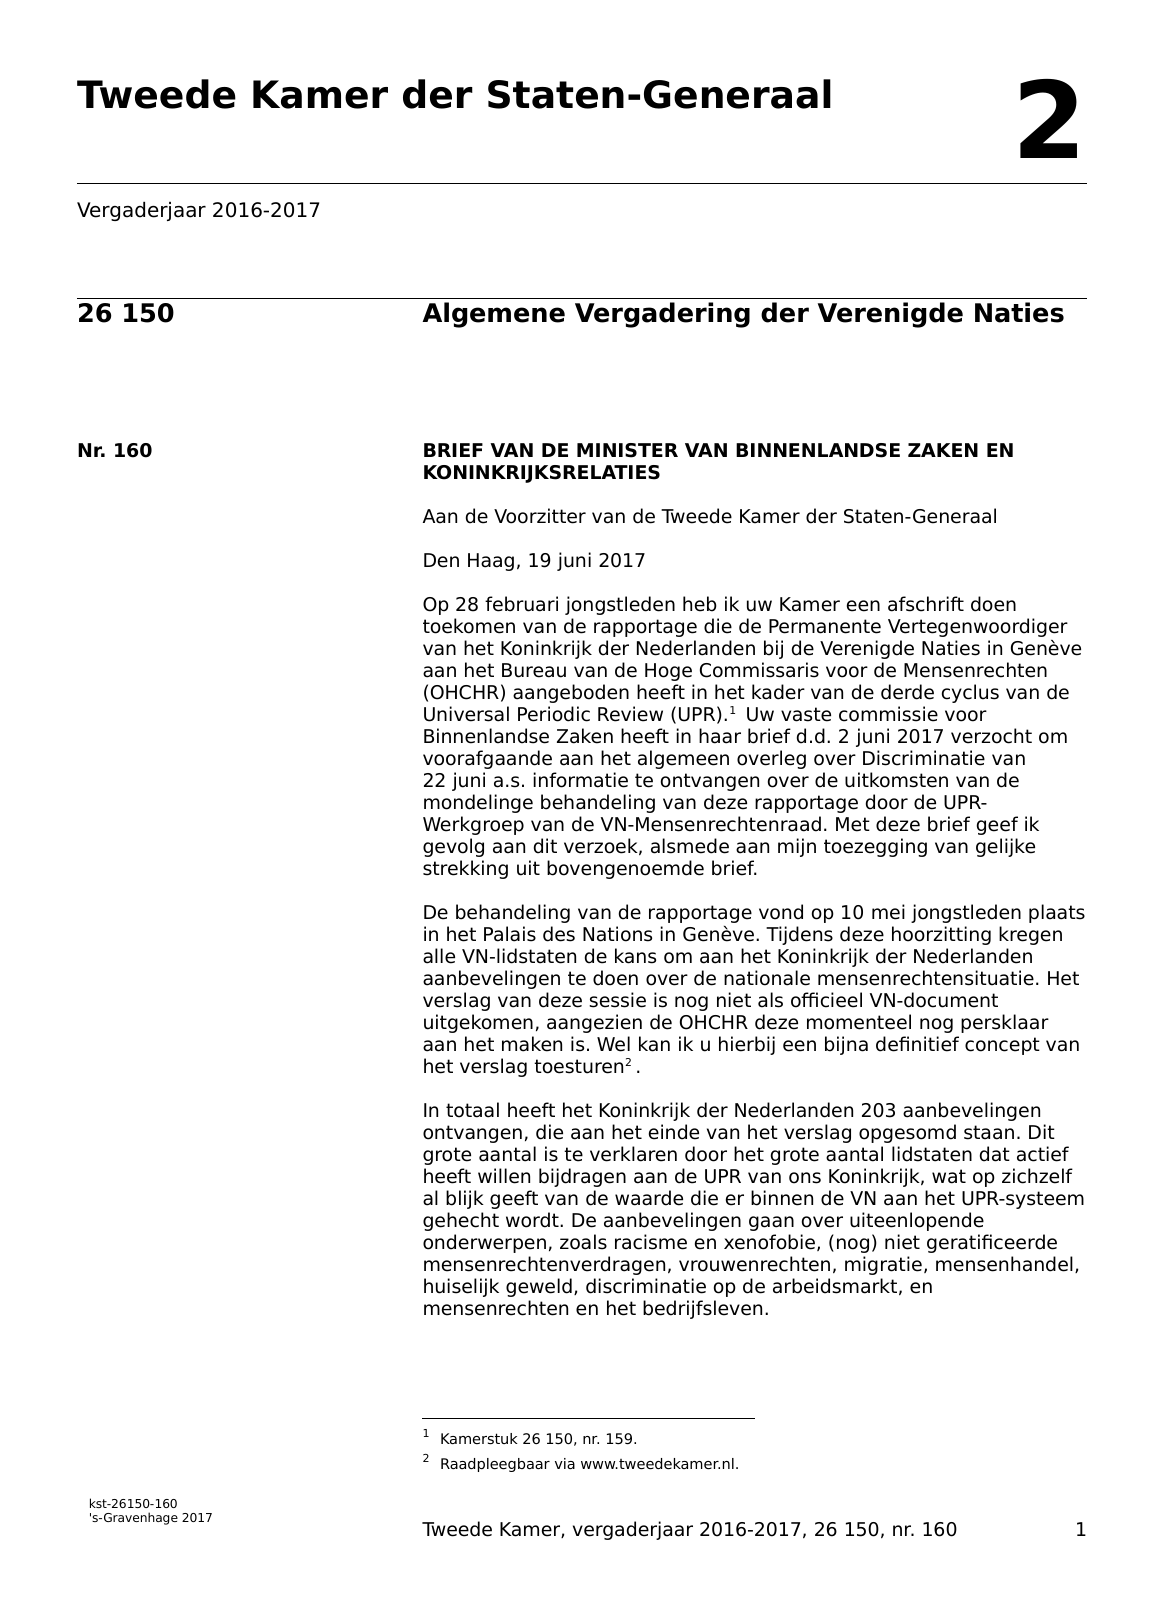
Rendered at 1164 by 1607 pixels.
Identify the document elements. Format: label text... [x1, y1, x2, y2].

text Den Haag, 19 juni 2017 [422, 550, 1087, 572]
table_header 2 [886, 59, 1087, 183]
text Kamerstuk 26 150, nr. 159. [422, 1427, 1087, 1449]
text Aan de Voorzitter van de Tweede Kamer der Staten-Generaal [422, 506, 1087, 528]
table_header Tweede Kamer der Staten-Generaal [77, 59, 886, 183]
text Op 28 februari jongstleden heb ik uw Kamer een afschrift doen toekomen van de rapportage die de Permanente Vertegenwoordiger van het Koninkrijk der Nederlanden bij de Verenigde Naties in Genève aan het Bureau van de Hoge Commissaris voor de Mensenrechten (OHCHR) aangeboden heeft in het kader van de derde cyclus van de Universal Periodic Review (UPR). Uw vaste commissie voor Binnenlandse Zaken heeft in haar brief d.d. 2 juni 2017 verzocht om voorafgaande aan het algemeen overleg over Discriminatie van 22 juni a.s. informatie te ontvangen over de uitkomsten van de mondelinge behandeling van deze rapportage door de UPR-Werkgroep van de VN-Mensenrechtenraad. Met deze brief geef ik gevolg aan dit verzoek, alsmede aan mijn toezegging van gelijke strekking uit bovengenoemde brief. [422, 594, 1087, 880]
text kst-26150-160 [88, 1497, 323, 1511]
text Raadpleegbaar via www.tweedekamer.nl. [422, 1452, 1087, 1474]
text In totaal heeft het Koninkrijk der Nederlanden 203 aanbevelingen ontvangen, die aan het einde van het verslag opgesomd staan. Dit grote aantal is te verklaren door het grote aantal lidstaten dat actief heeft willen bijdragen aan de UPR van ons Koninkrijk, wat op zichzelf al blijk geeft van de waarde die er binnen de VN aan het UPR-systeem gehecht wordt. De aanbevelingen gaan over uiteenlopende onderwerpen, zoals racisme en xenofobie, (nog) niet geratificeerde mensenrechtenverdragen, vrouwenrechten, migratie, mensenhandel, huiselijk geweld, discriminatie op de arbeidsmarkt, en mensenrechten en het bedrijfsleven. [422, 1100, 1087, 1320]
table_cell Vergaderjaar 2016-2017 [77, 184, 1087, 298]
subtitle 26 150 Algemene Vergadering der Verenigde Naties [77, 299, 1087, 329]
subtitle Nr. 160 BRIEF VAN DE MINISTER VAN BINNENLANDSE ZAKEN EN KONINKRIJKSRELATIES [77, 440, 1087, 484]
text De behandeling van de rapportage vond op 10 mei jongstleden plaats in het Palais des Nations in Genève. Tijdens deze hoorzitting kregen alle VN-lidstaten de kans om aan het Koninkrijk der Nederlanden aanbevelingen te doen over de nationale mensenrechtensituatie. Het verslag van deze sessie is nog niet als officieel VN-document uitgekomen, aangezien de OHCHR deze momenteel nog persklaar aan het maken is. Wel kan ik u hierbij een bijna definitief concept van het verslag toesturen. [422, 902, 1087, 1078]
text 's-Gravenhage 2017 [88, 1511, 323, 1525]
